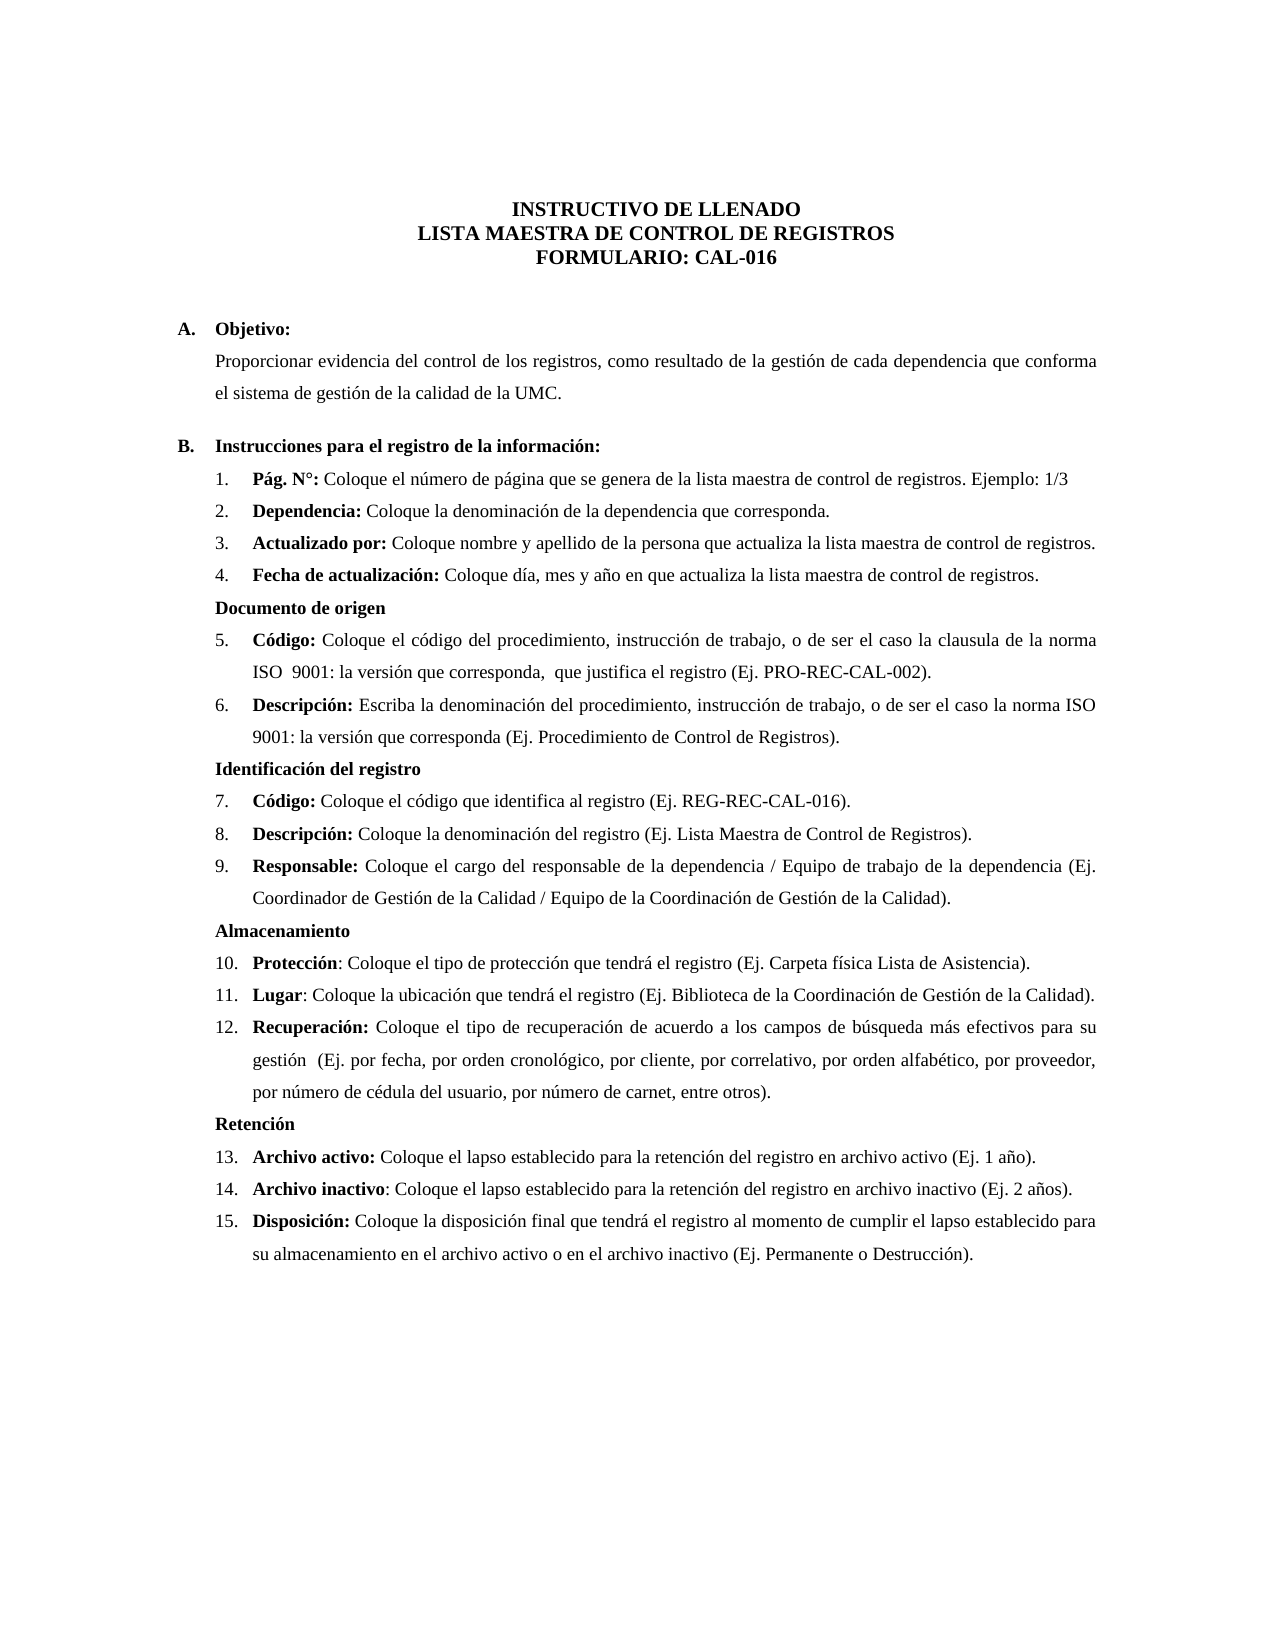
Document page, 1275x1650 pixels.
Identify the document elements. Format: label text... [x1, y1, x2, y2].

list Recuperación: Coloque el tipo de recuperación de acuerdo a los campos de búsqueda más efectivos para su gestión (Ej. por fecha, por orden cronológico, por cliente, por correlativo, por orden alfabético, por proveedor, por número de cédula del usuario, por número de carnet, entre otros). [215, 1016, 1098, 1103]
list Responsable: Coloque el cargo del responsable de la dependencia / Equipo de trabajo de la dependencia (Ej. Coordinador de Gestión de la Calidad / Equipo de la Coordinación de Gestión de la Calidad). [215, 855, 1098, 909]
list Código: Coloque el código que identifica al registro (Ej. REG-REC-CAL-016). [215, 790, 1098, 812]
text Identificación del registro [215, 758, 1098, 780]
text FORMULARIO: CAL-016 [215, 245, 1098, 269]
list Descripción: Coloque la denominación del registro (Ej. Lista Maestra de Control de Registros). [215, 823, 1098, 844]
list Actualizado por: Coloque nombre y apellido de la persona que actualiza la lista maestra de control de registros. [215, 532, 1098, 554]
list Archivo inactivo: Coloque el lapso establecido para la retención del registro en archivo inactivo (Ej. 2 años). [215, 1178, 1098, 1199]
list Descripción: Escriba la denominación del procedimiento, instrucción de trabajo, o de ser el caso la norma ISO 9001: la versión que corresponda (Ej. Procedimiento de Control de Registros). [215, 693, 1098, 747]
list Fecha de actualización: Coloque día, mes y año en que actualiza la lista maestra de control de registros. [215, 564, 1098, 586]
text Almacenamiento [215, 919, 1098, 941]
list Código: Coloque el código del procedimiento, instrucción de trabajo, o de ser el caso la clausula de la norma ISO 9001: la versión que corresponda, que justifica el registro (Ej. PRO-REC-CAL-002). [215, 629, 1098, 683]
text Proporcionar evidencia del control de los registros, como resultado de la gestión de cada dependencia que conforma el sistema de gestión de la calidad de la UMC. [215, 350, 1098, 404]
list Disposición: Coloque la disposición final que tendrá el registro al momento de cumplir el lapso establecido para su almacenamiento en el archivo activo o en el archivo inactivo (Ej. Permanente o Destrucción). [215, 1210, 1098, 1264]
text LISTA MAESTRA DE CONTROL DE REGISTROS [215, 221, 1098, 245]
list Archivo activo: Coloque el lapso establecido para la retención del registro en archivo activo (Ej. 1 año). [215, 1146, 1098, 1167]
text Documento de origen [215, 597, 1098, 618]
text Retención [215, 1113, 1098, 1135]
text INSTRUCTIVO DE LLENADO [215, 197, 1098, 221]
list Pág. N°: Coloque el número de página que se genera de la lista maestra de control de registros. Ejemplo: 1/3 [215, 467, 1098, 489]
list Instrucciones para el registro de la información: [177, 435, 1098, 457]
list Lugar: Coloque la ubicación que tendrá el registro (Ej. Biblioteca de la Coordinación de Gestión de la Calidad). [215, 984, 1098, 1006]
list Protección: Coloque el tipo de protección que tendrá el registro (Ej. Carpeta física Lista de Asistencia). [215, 952, 1098, 973]
list Dependencia: Coloque la denominación de la dependencia que corresponda. [215, 500, 1098, 521]
list Objetivo: [177, 317, 1098, 339]
